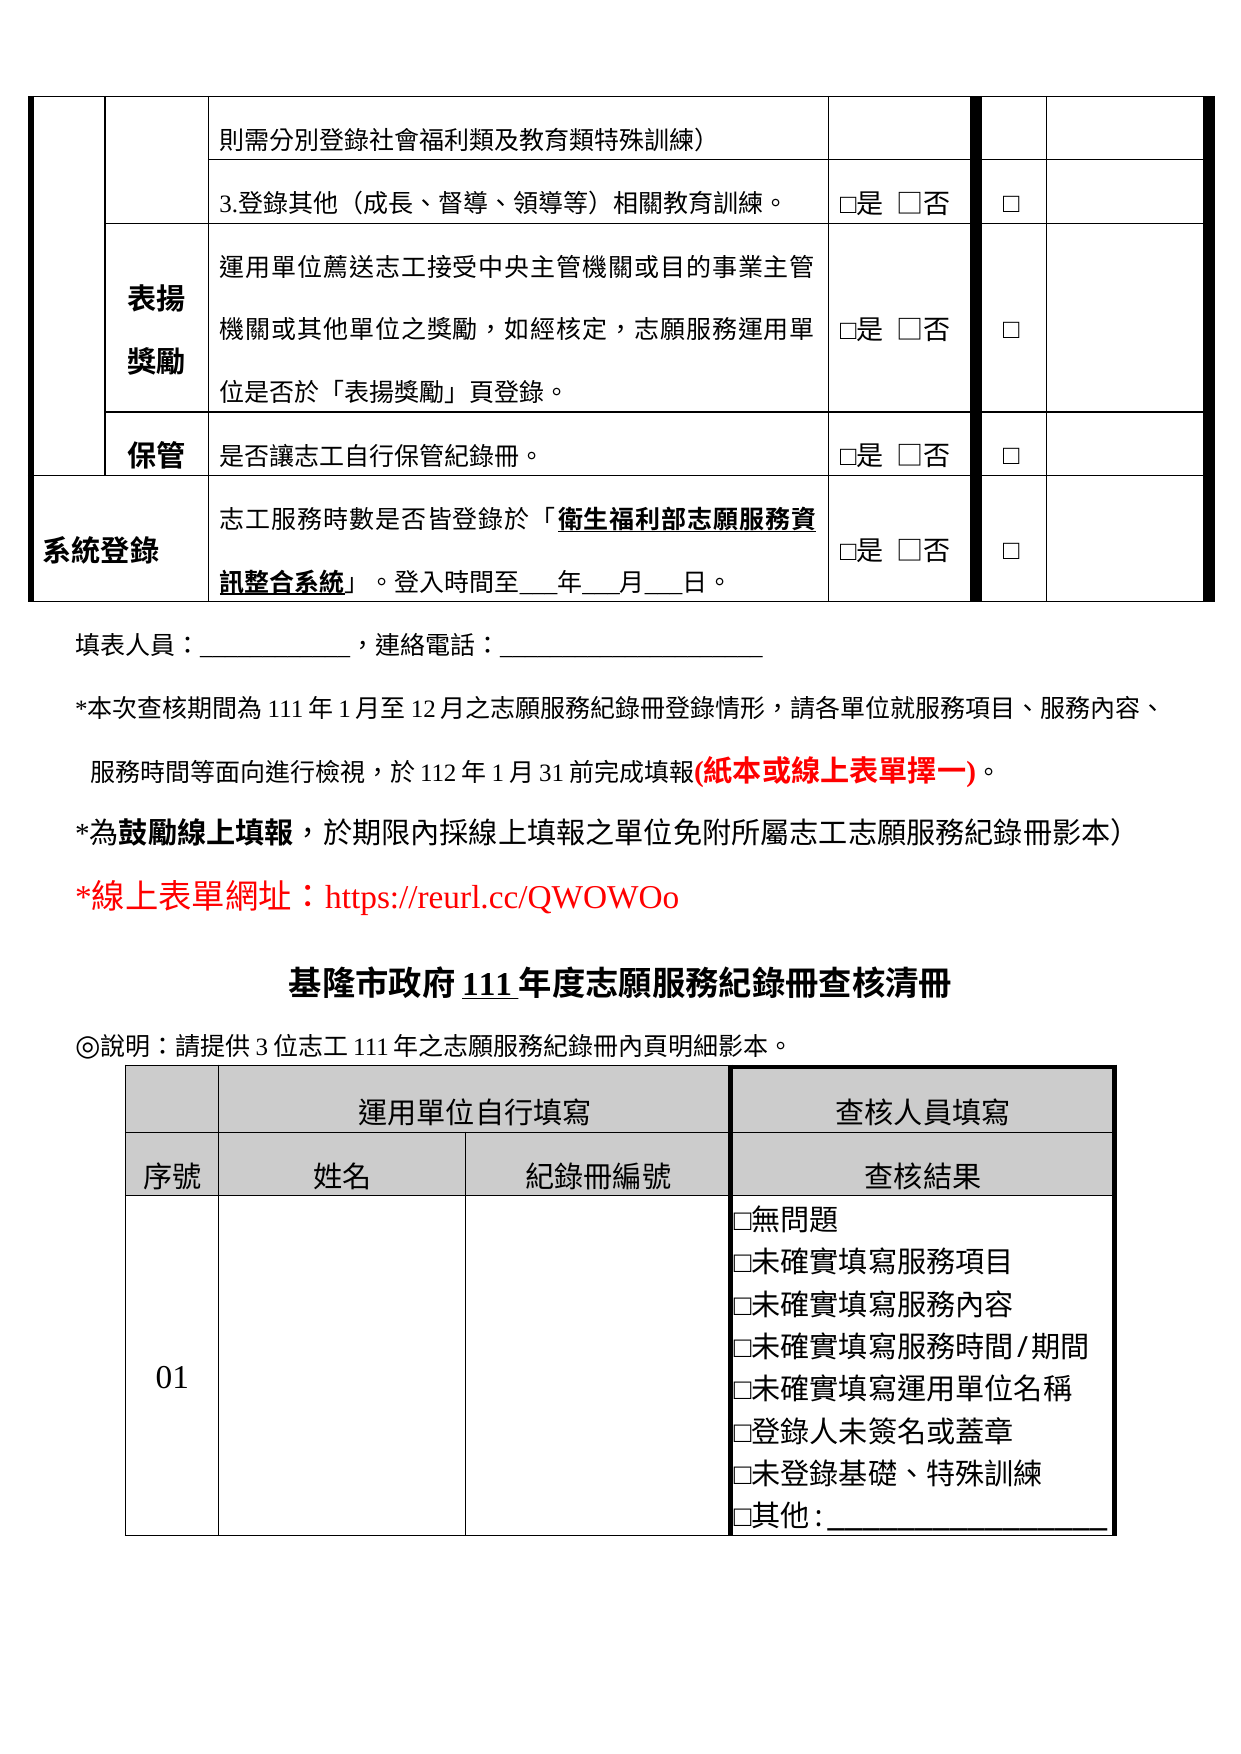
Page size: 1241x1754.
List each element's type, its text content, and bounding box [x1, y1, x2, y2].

text 基隆市政府111年度志願服務紀錄冊查核清冊 [75, 939, 1165, 1002]
table_cell □ [982, 413, 1046, 475]
table_cell [982, 97, 1046, 159]
text *為鼓勵線上填報，於期限內採線上填報之單位免附所屬志工志願服務紀錄冊影本） [75, 789, 1165, 852]
table_cell □是 □否 [829, 224, 970, 411]
table_cell 則需分別登錄社會福利類及教育類特殊訓練） [209, 97, 828, 159]
table_cell 是否讓志工自行保管紀錄冊。 [209, 413, 828, 475]
table_cell [34, 97, 104, 475]
table_cell [1047, 413, 1203, 475]
table_cell 序號 [126, 1133, 218, 1195]
table_cell 志工服務時數是否皆登錄於「衛生福利部志願服務資訊整合系統」。登入時間至___年___月___日。 [209, 476, 828, 601]
table_cell 紀錄冊編號 [466, 1133, 728, 1195]
table_cell □ [982, 224, 1046, 411]
text ◎說明：請提供3位志工111年之志願服務紀錄冊內頁明細影本。 [75, 1002, 1165, 1064]
text *本次查核期間為111年1月至12月之志願服務紀錄冊登錄情形，請各單位就服務項目、服務內容、服務時間等面向進行檢視，於112年1月31前完成填報(紙本或線上表單擇一)。 [75, 664, 1165, 789]
table_cell 系統登錄 [34, 476, 208, 601]
table_cell 姓名 [219, 1133, 465, 1195]
table_cell □是 □否 [829, 476, 970, 601]
table_cell 3.登錄其他（成長、督導、領導等）相關教育訓練。 [209, 160, 828, 223]
table_cell [1047, 97, 1203, 159]
table_cell [1047, 160, 1203, 223]
table_cell 表揚獎勵 [106, 224, 208, 411]
table_cell 01 [126, 1196, 218, 1535]
table_cell □ [982, 476, 1046, 601]
table_cell 查核結果 [733, 1133, 1112, 1195]
table_cell □無問題 □未確實填寫服務項目 □未確實填寫服務內容 □未確實填寫服務時間/期間 □未確實填寫運用單位名稱 □登錄人未簽名或蓋章 □未登錄基礎、特殊訓練 □其他:________________ [733, 1196, 1112, 1535]
table_cell 保管 [106, 413, 208, 475]
table_cell [106, 97, 208, 223]
table_cell [466, 1196, 728, 1535]
table_cell 運用單位薦送志工接受中央主管機關或目的事業主管機關或其他單位之獎勵，如經核定，志願服務運用單位是否於「表揚獎勵」頁登錄。 [209, 224, 828, 411]
table_cell [219, 1196, 465, 1535]
text 填表人員：____________，連絡電話：_____________________ [75, 602, 1165, 664]
text *線上表單網址：https://reurl.cc/QWOWOo [75, 852, 1165, 914]
table_cell □是 □否 [829, 160, 970, 223]
table_header 查核人員填寫 [733, 1069, 1112, 1132]
table_header [126, 1066, 218, 1132]
table_cell □是 □否 [829, 413, 970, 475]
table_cell [829, 97, 970, 159]
table_header 運用單位自行填寫 [219, 1066, 728, 1132]
table_cell [1047, 476, 1203, 601]
table_cell □ [982, 160, 1046, 223]
table_cell [1047, 224, 1203, 411]
